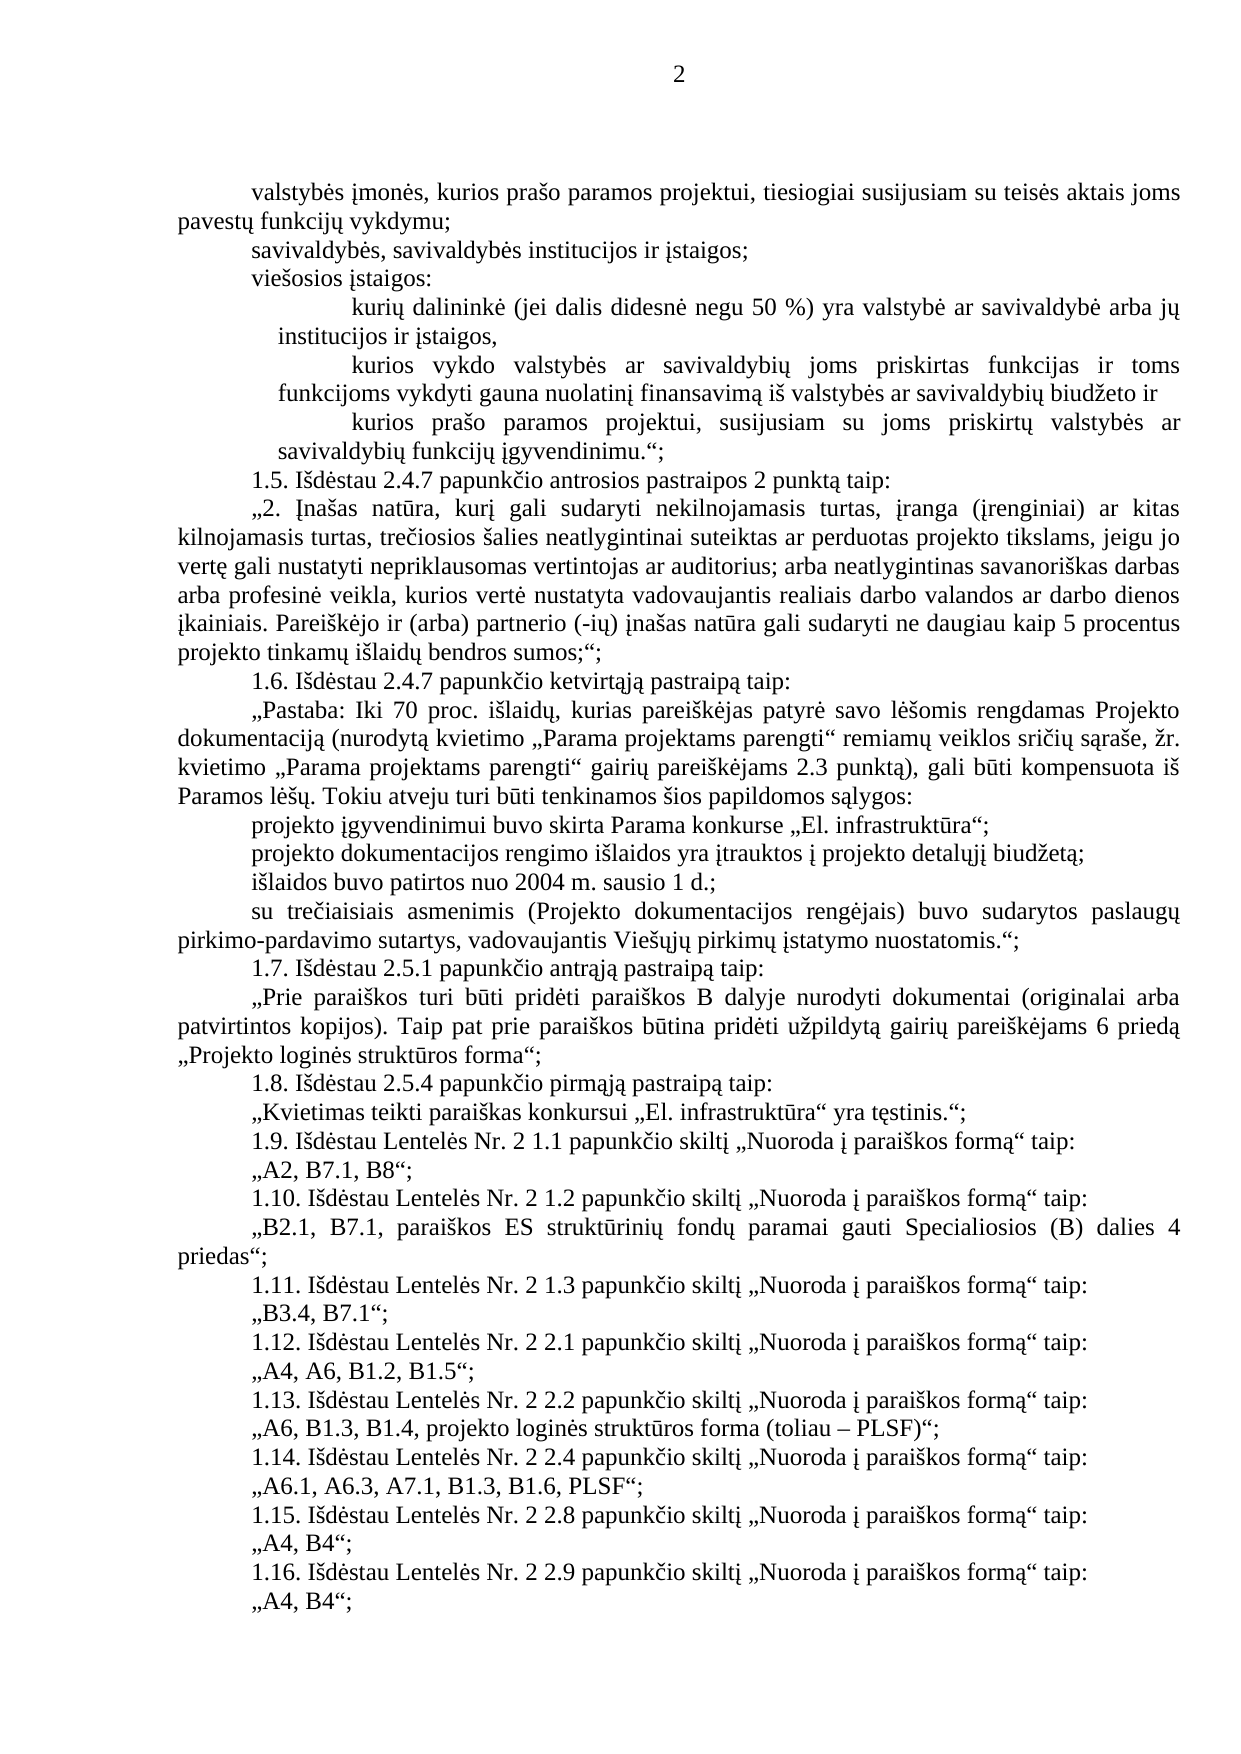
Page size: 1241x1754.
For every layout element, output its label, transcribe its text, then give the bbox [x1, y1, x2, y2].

text kurios prašo paramos projektui, susijusiam su joms priskirtų valstybės ar savivaldybių funkcijų įgyvendinimu.“; [278, 407, 1181, 465]
text „Kvietimas teikti paraiškas konkursui „El. infrastruktūra“ yra tęstinis.“; [177, 1097, 1181, 1126]
text projekto dokumentacijos rengimo išlaidos yra įtrauktos į projekto detalųjį biudžetą; [177, 838, 1181, 867]
text „A4, B4“; [177, 1586, 1181, 1615]
text projekto įgyvendinimui buvo skirta Parama konkurse „El. infrastruktūra“; [177, 810, 1181, 838]
text 1.9. Išdėstau Lentelės Nr. 2 1.1 papunkčio skiltį „Nuoroda į paraiškos formą“ taip: [177, 1126, 1181, 1155]
text „B3.4, B7.1“; [177, 1298, 1181, 1327]
text 1.5. Išdėstau 2.4.7 papunkčio antrosios pastraipos 2 punktą taip: [177, 465, 1181, 493]
text išlaidos buvo patirtos nuo 2004 m. sausio 1 d.; [177, 867, 1181, 896]
text kurių dalininkė (jei dalis didesnė negu 50 %) yra valstybė ar savivaldybė arba jų institucijos ir įstaigos, [278, 292, 1181, 350]
text „2. Įnašas natūra, kurį gali sudaryti nekilnojamasis turtas, įranga (įrenginiai) ar kitas kilnojamasis turtas, trečiosios šalies neatlygintinai suteiktas ar perduotas projekto tikslams, jeigu jo vertę gali nustatyti nepriklausomas vertintojas ar auditorius; arba neatlygintinas savanoriškas darbas arba profesinė veikla, kurios vertė nustatyta vadovaujantis realiais darbo valandos ar darbo dienos įkainiais. Pareiškėjo ir (arba) partnerio (-ių) įnašas natūra gali sudaryti ne daugiau kaip 5 procentus projekto tinkamų išlaidų bendros sumos;“; [177, 493, 1181, 666]
text „A4, B4“; [177, 1528, 1181, 1557]
text valstybės įmonės, kurios prašo paramos projektui, tiesiogiai susijusiam su teisės aktais joms pavestų funkcijų vykdymu; [177, 177, 1181, 235]
text „A4, A6, B1.2, B1.5“; [177, 1356, 1181, 1385]
text su trečiaisiais asmenimis (Projekto dokumentacijos rengėjais) buvo sudarytos paslaugų pirkimo-pardavimo sutartys, vadovaujantis Viešųjų pirkimų įstatymo nuostatomis.“; [177, 896, 1181, 953]
text savivaldybės, savivaldybės institucijos ir įstaigos; [177, 235, 1181, 263]
text kurios vykdo valstybės ar savivaldybių joms priskirtas funkcijas ir toms funkcijoms vykdyti gauna nuolatinį finansavimą iš valstybės ar savivaldybių biudžeto ir [278, 350, 1181, 407]
text 1.12. Išdėstau Lentelės Nr. 2 2.1 papunkčio skiltį „Nuoroda į paraiškos formą“ taip: [177, 1327, 1181, 1356]
text „A6.1, A6.3, A7.1, B1.3, B1.6, PLSF“; [177, 1471, 1181, 1500]
text „B2.1, B7.1, paraiškos ES struktūrinių fondų paramai gauti Specialiosios (B) dalies 4 priedas“; [177, 1212, 1181, 1270]
text „A2, B7.1, B8“; [177, 1155, 1181, 1183]
text „A6, B1.3, B1.4, projekto loginės struktūros forma (toliau – PLSF)“; [177, 1413, 1181, 1442]
text 1.8. Išdėstau 2.5.4 papunkčio pirmąją pastraipą taip: [177, 1068, 1181, 1097]
text 1.16. Išdėstau Lentelės Nr. 2 2.9 papunkčio skiltį „Nuoroda į paraiškos formą“ taip: [177, 1557, 1181, 1586]
text 1.10. Išdėstau Lentelės Nr. 2 1.2 papunkčio skiltį „Nuoroda į paraiškos formą“ taip: [177, 1183, 1181, 1212]
text viešosios įstaigos: [177, 263, 1181, 292]
text 1.6. Išdėstau 2.4.7 papunkčio ketvirtąją pastraipą taip: [177, 666, 1181, 695]
text 1.11. Išdėstau Lentelės Nr. 2 1.3 papunkčio skiltį „Nuoroda į paraiškos formą“ taip: [177, 1270, 1181, 1298]
text „Prie paraiškos turi būti pridėti paraiškos B dalyje nurodyti dokumentai (originalai arba patvirtintos kopijos). Taip pat prie paraiškos būtina pridėti užpildytą gairių pareiškėjams 6 priedą „Projekto loginės struktūros forma“; [177, 982, 1181, 1068]
text 1.13. Išdėstau Lentelės Nr. 2 2.2 papunkčio skiltį „Nuoroda į paraiškos formą“ taip: [177, 1385, 1181, 1413]
text 1.15. Išdėstau Lentelės Nr. 2 2.8 papunkčio skiltį „Nuoroda į paraiškos formą“ taip: [177, 1500, 1181, 1528]
text 1.14. Išdėstau Lentelės Nr. 2 2.4 papunkčio skiltį „Nuoroda į paraiškos formą“ taip: [177, 1442, 1181, 1471]
text 1.7. Išdėstau 2.5.1 papunkčio antrąją pastraipą taip: [177, 953, 1181, 982]
text „Pastaba: Iki 70 proc. išlaidų, kurias pareiškėjas patyrė savo lėšomis rengdamas Projekto dokumentaciją (nurodytą kvietimo „Parama projektams parengti“ remiamų veiklos sričių sąraše, žr. kvietimo „Parama projektams parengti“ gairių pareiškėjams 2.3 punktą), gali būti kompensuota iš Paramos lėšų. Tokiu atveju turi būti tenkinamos šios papildomos sąlygos: [177, 695, 1181, 810]
